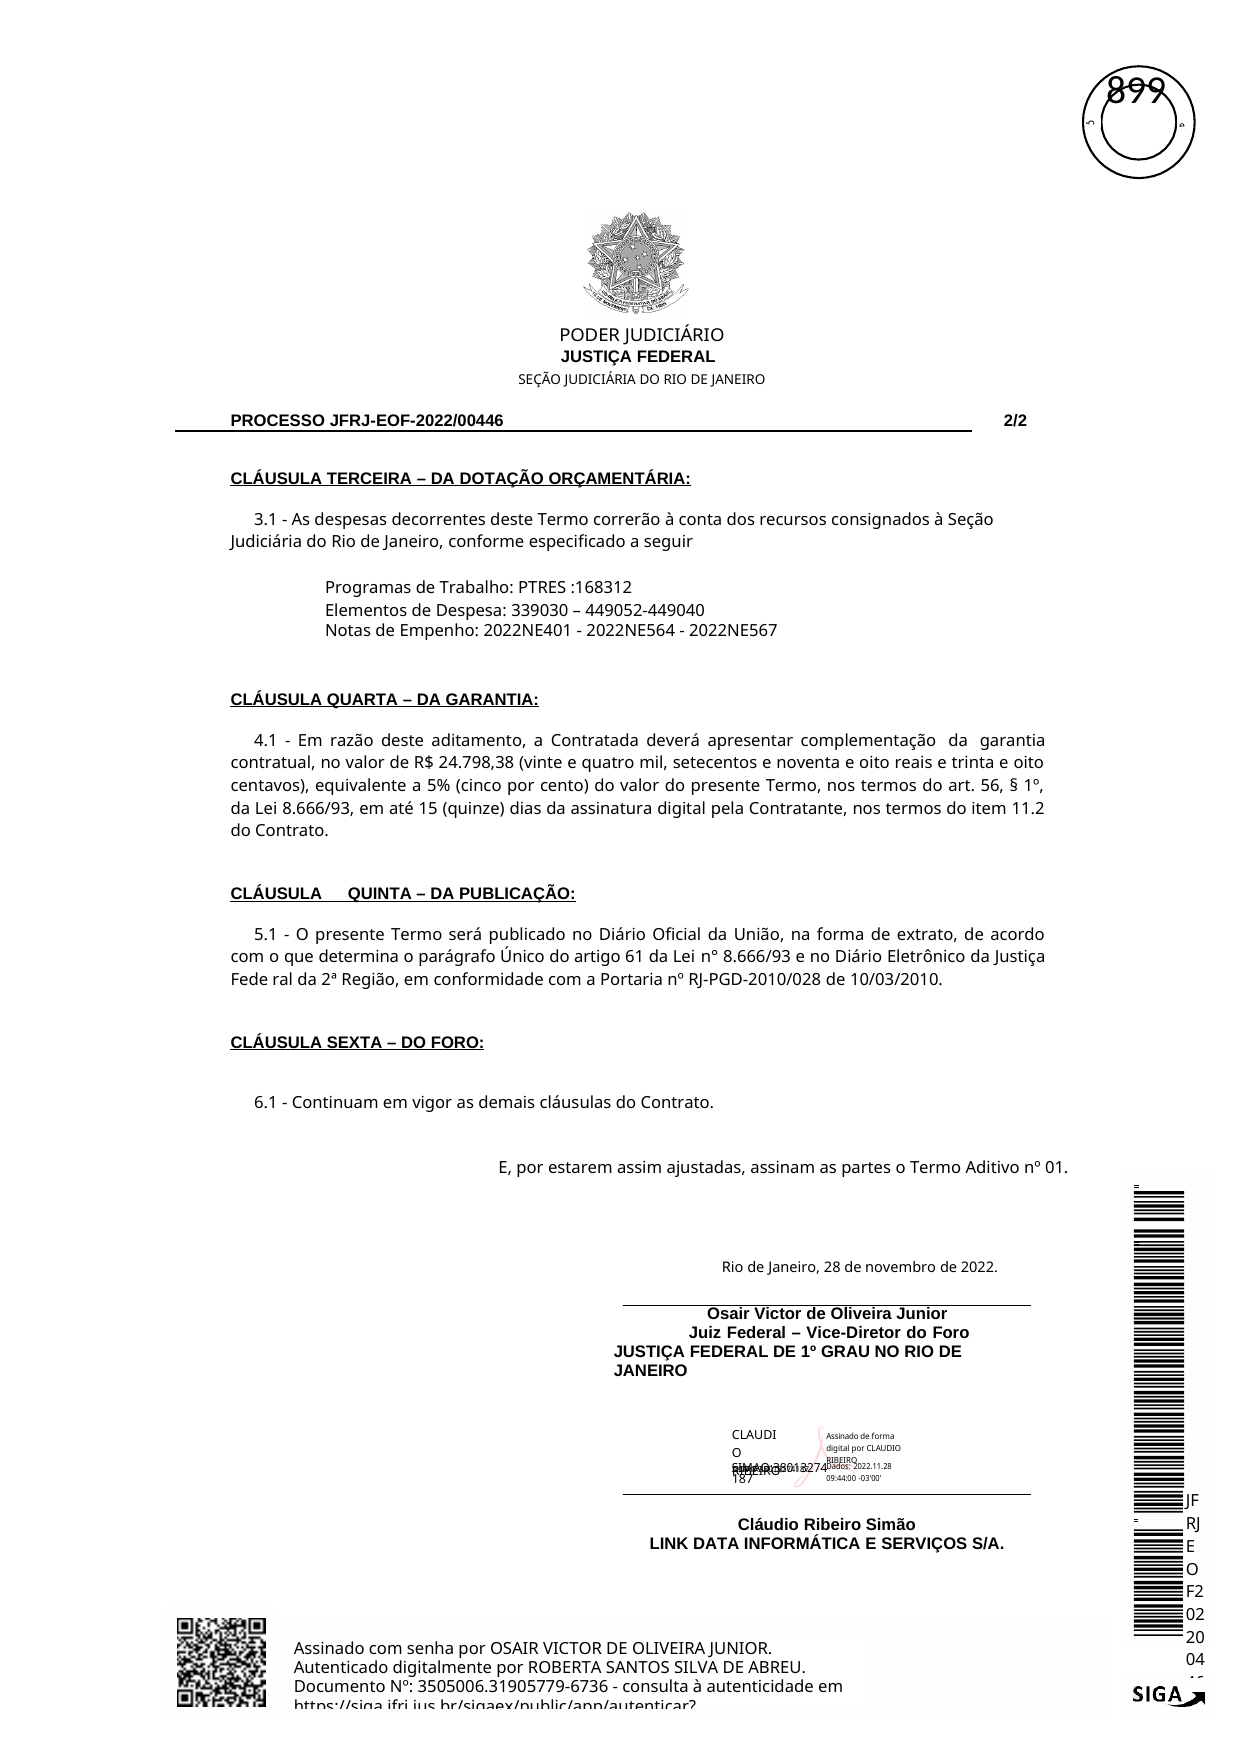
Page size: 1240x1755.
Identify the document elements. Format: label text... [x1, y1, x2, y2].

subtitle CLÁUSULA QUARTA – DA GARANTIA: [230, 690, 1208, 709]
subtitle PODER JUDICIÁRIO [0, 314, 32, 331]
subtitle JUSTIÇA FEDERAL [270, 347, 1005, 366]
text Juiz Federal – Vice-Diretor do Foro JUSTIÇA FEDERAL DE 1º GRAU NO RIO DE JANEIRO [613, 1323, 1040, 1380]
text E, por estarem assim ajustadas, assinam as partes o Termo Aditivo nº 01. [498, 1155, 1208, 1178]
text [1183, 1488, 1206, 1678]
subtitle CLÁUSULA SEXTA – DO FORO: [230, 1032, 1208, 1052]
text LINK DATA INFORMÁTICA E SERVIÇOS S/A. [510, 1534, 1122, 1553]
text CLÁUSULA TERCEIRA – DA DOTAÇÃO ORÇAMENTÁRIA: [230, 469, 1208, 488]
text Notas de Empenho: 2022NE401 - 2022NE564 - 2022NE567 [325, 621, 1208, 640]
text SEÇÃO JUDICIÁRIA DO RIO DE JANEIRO [278, 370, 1005, 388]
text 6.1 - Continuam em vigor as demais cláusulas do Contrato. [254, 1090, 1208, 1113]
text JFRJEOF202200446V02 [1186, 1489, 1206, 1678]
text e [1179, 118, 1193, 127]
text Rio de Janeiro, 28 de novembro de 2022. [722, 1257, 1122, 1277]
text 5.1 - O presente Termo será publicado no Diário Oficial da União, na forma de extrato, de acordo com o que determina o parágrafo Único do artigo 61 da Lei n° 8.666/93 e no Diário Eletrônico da Justiça Fede ral da 2ª Região, em conformidade com a Portaria nº RJ-PGD-2010/028 de 10/03/2010. [230, 922, 1046, 990]
text 4.1 - Em razão deste aditamento, a Contratada deverá apresentar complementação da garantia contratual, no valor de R$ 24.798,38 (vinte e quatro mil, setecentos e noventa e oito reais e trinta e oito centavos), equivalente a 5% (cinco por cento) do valor do presente Termo, nos termos do art. 56, § 1º, da Lei 8.666/93, em até 15 (quinze) dias da assinatura digital pela Contratante, nos termos do item 11.2 do Contrato. [230, 728, 1046, 842]
text Programas de Trabalho: PTRES :168312 Elementos de Despesa: 339030 – 449052-449040 [325, 575, 706, 621]
subtitle PROCESSO JFRJ-EOF-2022/00446 2/2 [230, 411, 1208, 430]
subtitle Osair Victor de Oliveira Junior [707, 1300, 1122, 1323]
text ç [1085, 120, 1099, 127]
text 3.1 - As despesas decorrentes deste Termo correrão à conta dos recursos consignados à Seção Judiciária do Rio de Janeiro, conforme especificado a seguir [230, 507, 1060, 553]
subtitle PODER JUDICIÁRIO [278, 322, 1005, 347]
subtitle Cláudio Ribeiro Simão [510, 1518, 1122, 1534]
subtitle CLÁUSULA QUINTA – DA PUBLICAÇÃO: [230, 884, 1208, 903]
